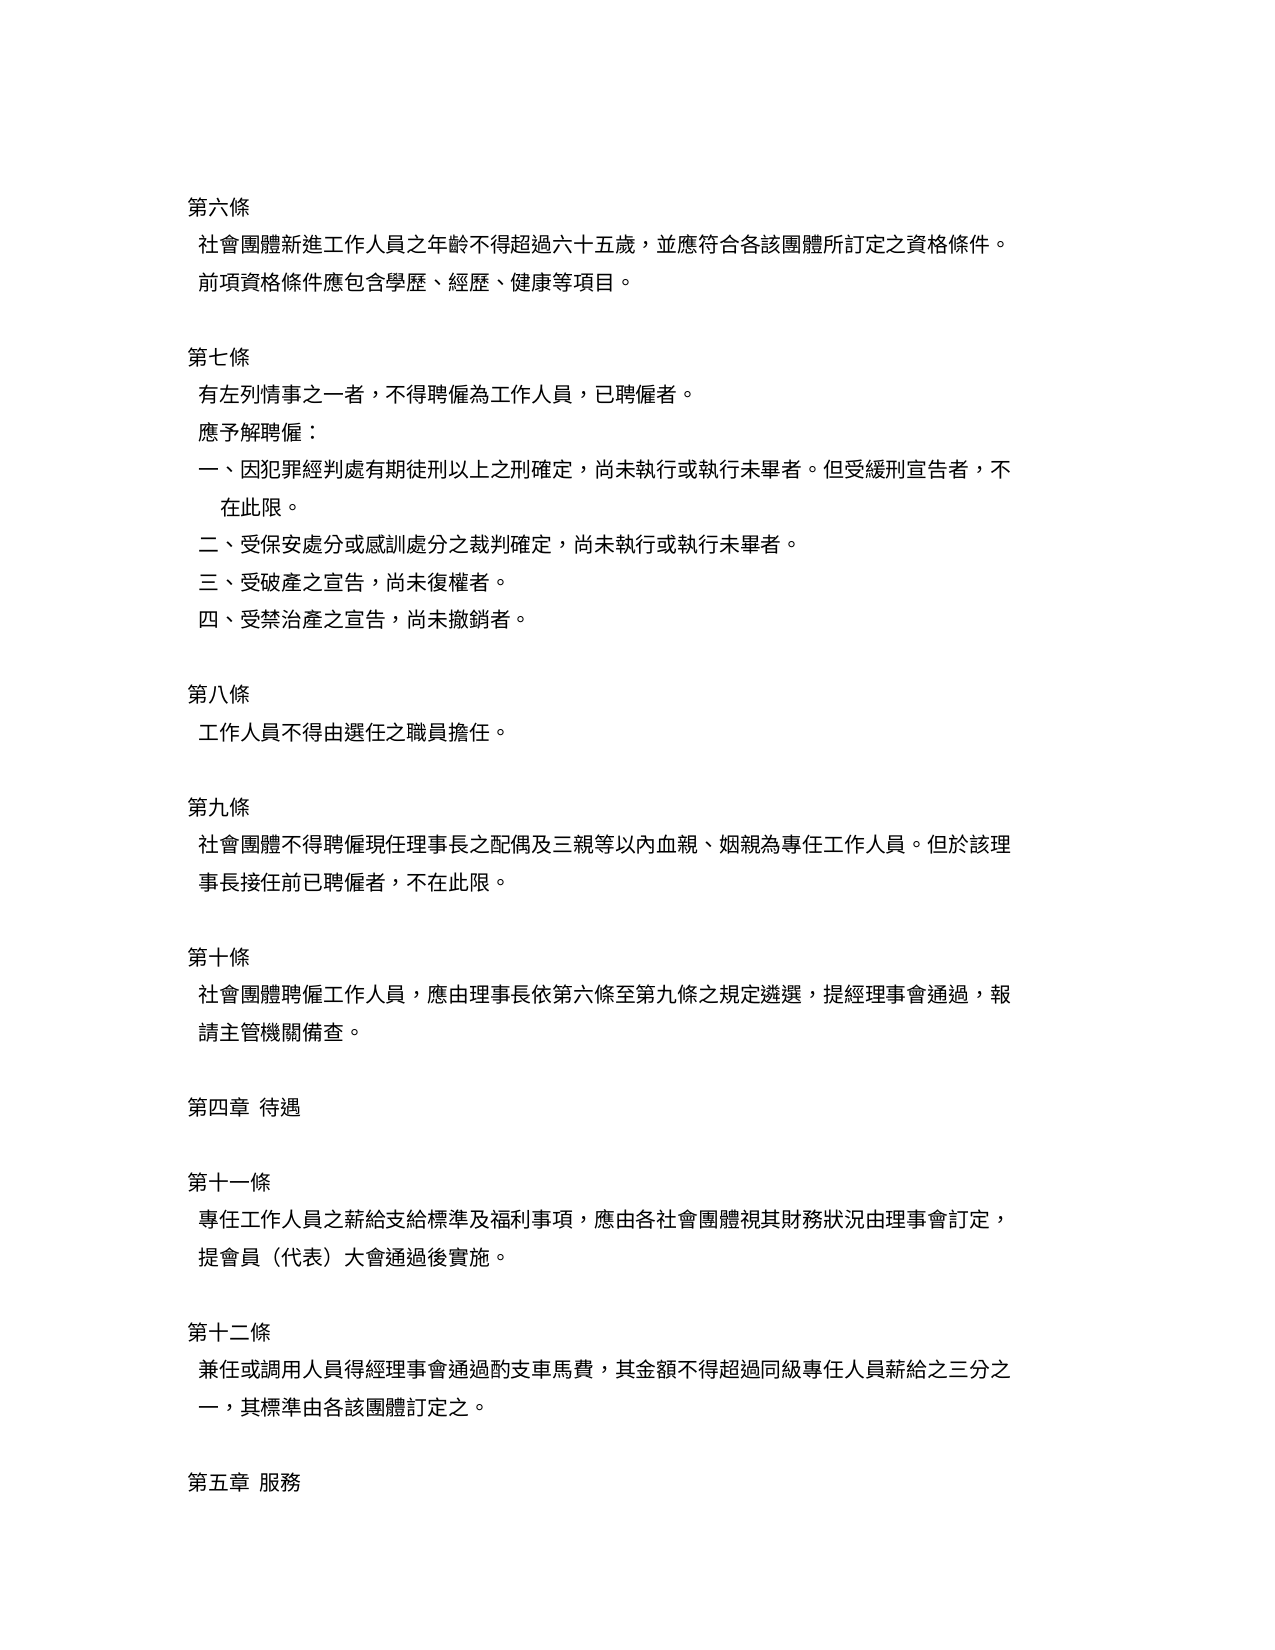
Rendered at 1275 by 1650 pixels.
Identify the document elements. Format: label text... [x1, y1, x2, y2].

text 事長接任前已聘僱者，不在此限。 [187, 862, 1088, 900]
text 第七條 [187, 337, 1088, 375]
text 前項資格條件應包含學歷、經歷、健康等項目。 [187, 262, 1088, 300]
text 應予解聘僱： [187, 412, 1088, 450]
text 兼任或調用人員得經理事會通過酌支車馬費，其金額不得超過同級專任人員薪給之三分之 [187, 1350, 1088, 1387]
text 四、受禁治產之宣告，尚未撤銷者。 [187, 600, 1088, 637]
text 三、受破產之宣告，尚未復權者。 [187, 562, 1088, 600]
text 二、受保安處分或感訓處分之裁判確定，尚未執行或執行未畢者。 [187, 525, 1088, 562]
text 專任工作人員之薪給支給標準及福利事項，應由各社會團體視其財務狀況由理事會訂定， [187, 1200, 1088, 1237]
text 第六條 [187, 187, 1088, 225]
text 社會團體不得聘僱現任理事長之配偶及三親等以內血親、姻親為專任工作人員。但於該理 [187, 825, 1088, 862]
text 請主管機關備查。 [187, 1012, 1088, 1050]
text 第四章 待遇 [187, 1087, 1088, 1125]
text 第十條 [187, 937, 1088, 975]
text 第十二條 [187, 1312, 1088, 1350]
text 一，其標準由各該團體訂定之。 [187, 1387, 1088, 1425]
text 工作人員不得由選任之職員擔任。 [187, 712, 1088, 750]
text 第十一條 [187, 1162, 1088, 1200]
text 一、因犯罪經判處有期徒刑以上之刑確定，尚未執行或執行未畢者。但受緩刑宣告者，不 [187, 450, 1088, 487]
text 第九條 [187, 787, 1088, 825]
text 在此限。 [187, 487, 1088, 525]
text 社會團體新進工作人員之年齡不得超過六十五歲，並應符合各該團體所訂定之資格條件。 [187, 225, 1088, 262]
text 社會團體聘僱工作人員，應由理事長依第六條至第九條之規定遴選，提經理事會通過，報 [187, 975, 1088, 1012]
text 提會員（代表）大會通過後實施。 [187, 1237, 1088, 1275]
text 有左列情事之一者，不得聘僱為工作人員，已聘僱者。 [187, 375, 1088, 412]
text 第五章 服務 [187, 1462, 1088, 1500]
text 第八條 [187, 675, 1088, 712]
